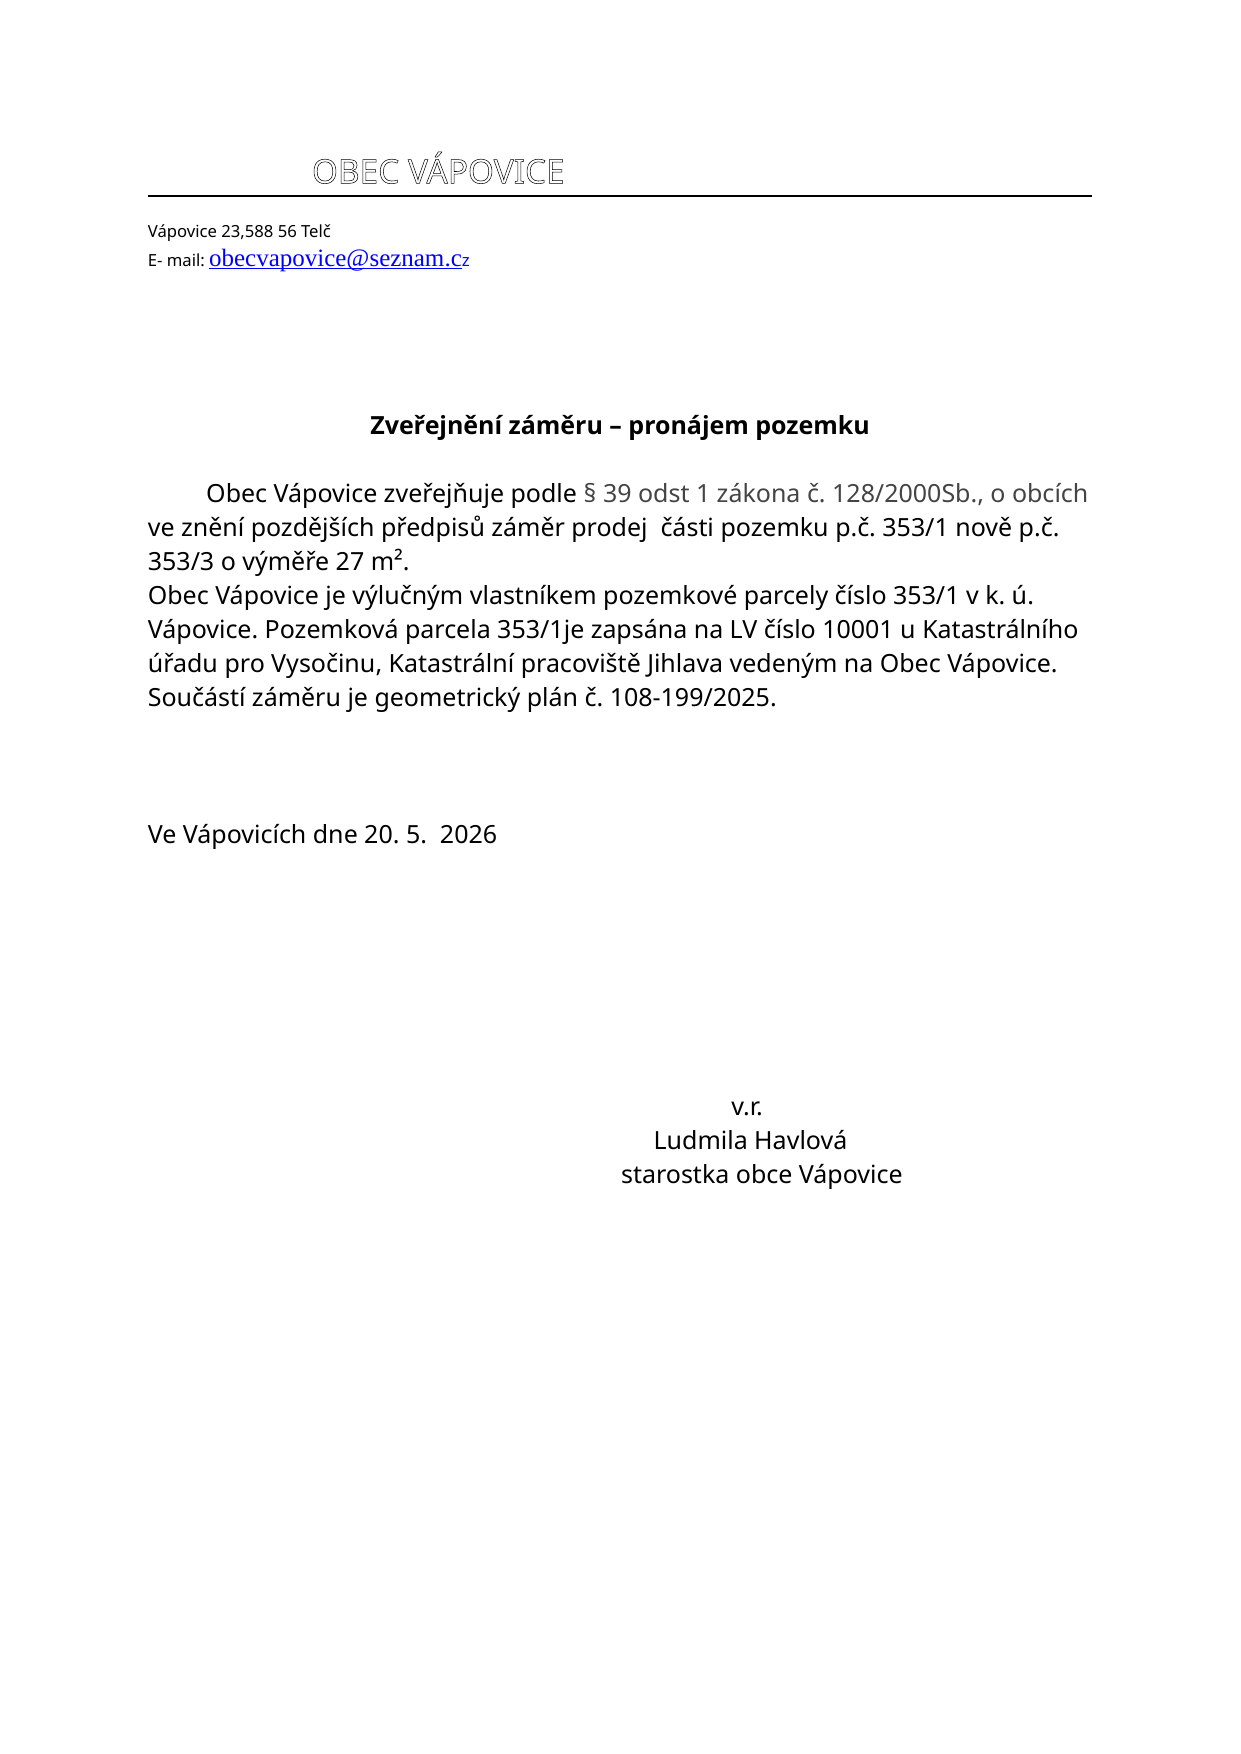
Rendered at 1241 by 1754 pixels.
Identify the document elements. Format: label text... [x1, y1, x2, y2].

text Vápovice 23,588 56 Telč [148, 220, 1092, 243]
text Obec Vápovice je výlučným vlastníkem pozemkové parcely číslo 353/1 v k. ú. Vápovice. Pozemková parcela 353/1je zapsána na LV číslo 10001 u Katastrálního úřadu pro Vysočinu, Katastrální pracoviště Jihlava vedeným na Obec Vápovice. [148, 578, 1092, 680]
text OBEC VÁPOVICE [148, 148, 1092, 195]
text Obec Vápovice zveřejňuje podle § 39 odst 1 zákona č. 128/2000Sb., o obcích ve znění pozdějších předpisů záměr prodej části pozemku p.č. 353/1 nově p.č. 353/3 o výměře 27 m². [148, 476, 1092, 578]
text E- mail: obecvapovice@seznam.cz [148, 243, 1092, 271]
text Ve Vápovicích dne 20. 5. 2026 [148, 816, 1092, 850]
text v.r. [148, 1089, 1092, 1123]
text Součástí záměru je geometrický plán č. 108-199/2025. [148, 680, 1092, 714]
text starostka obce Vápovice [148, 1157, 1092, 1191]
text Zveřejnění záměru – pronájem pozemku [148, 408, 1092, 442]
text Ludmila Havlová [148, 1123, 1092, 1157]
